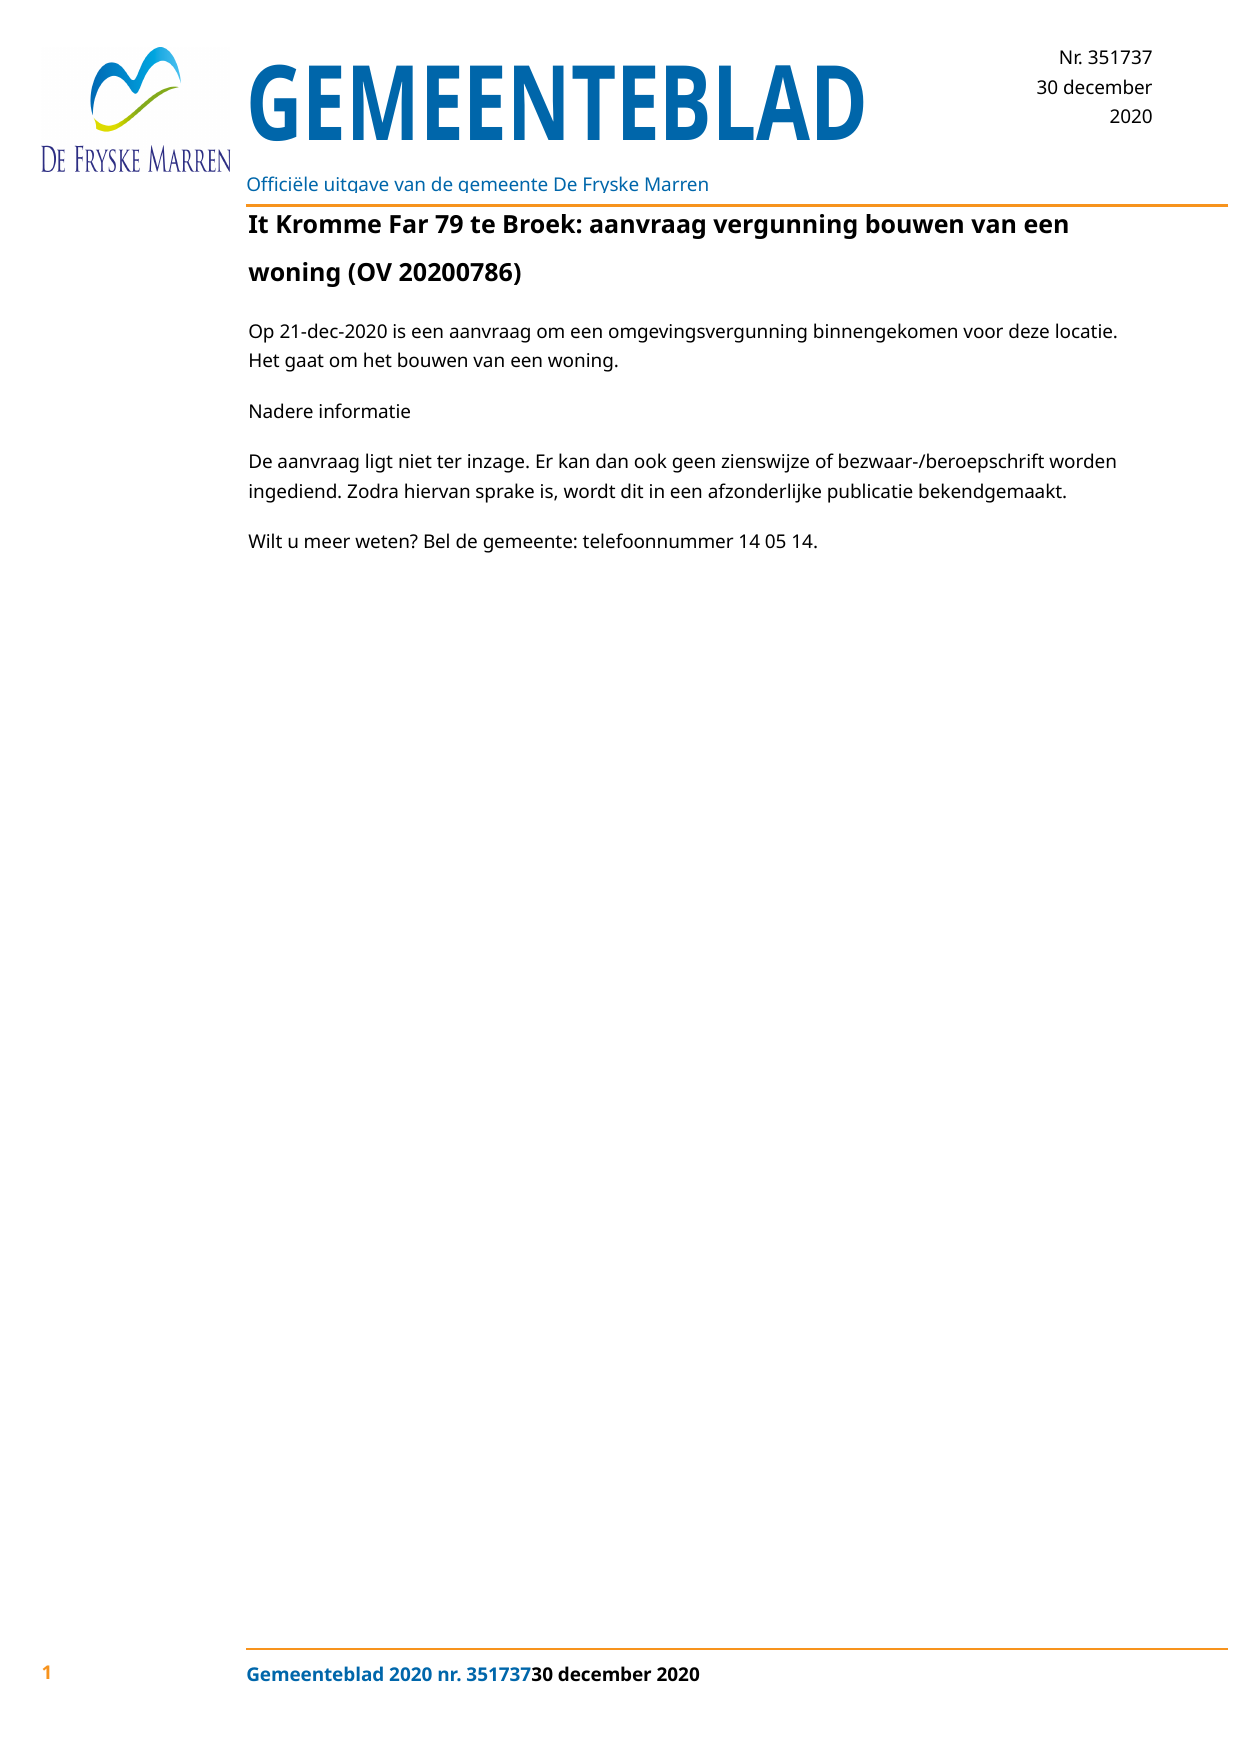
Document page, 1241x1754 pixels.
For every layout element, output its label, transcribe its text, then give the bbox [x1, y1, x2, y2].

text Nadere informatie [248, 398, 1152, 424]
text Op 21-dec-2020 is een aanvraag om een omgevingsvergunning binnengekomen voor deze locatie. Het gaat om het bouwen van een woning. [248, 318, 1152, 373]
picture [41, 47, 231, 172]
text It Kromme Far 79 te Broek: aanvraag vergunning bouwen van een woning (OV 20200786) [248, 207, 1152, 288]
text Wilt u meer weten? Bel de gemeente: telefoonnummer 14 05 14. [248, 528, 1152, 554]
text De aanvraag ligt niet ter inzage. Er kan dan ook geen zienswijze of bezwaar-/beroepschrift worden ingediend. Zodra hiervan sprake is, wordt dit in een afzonderlijke publicatie bekendgemaakt. [248, 448, 1152, 504]
